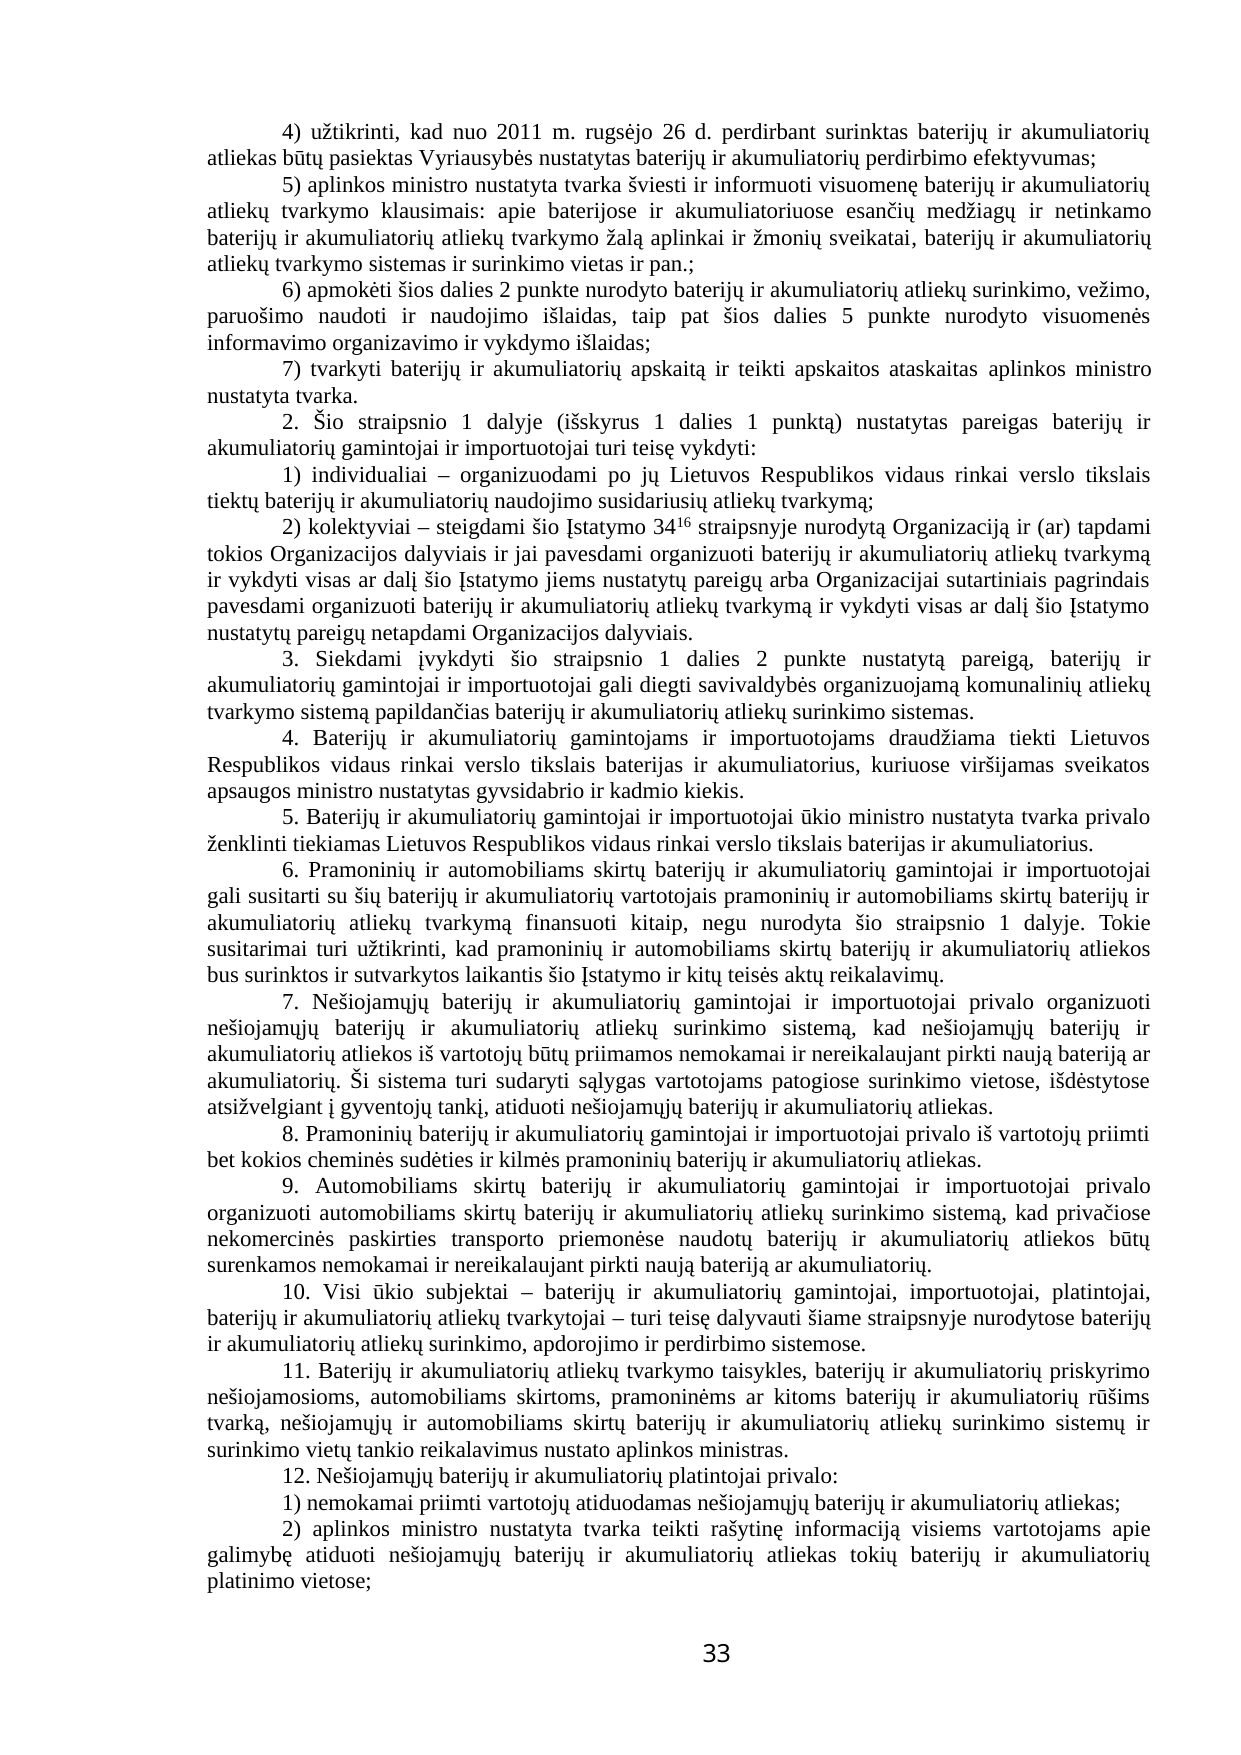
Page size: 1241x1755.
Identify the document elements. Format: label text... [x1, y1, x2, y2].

text 7. Nešiojamųjų baterijų ir akumuliatorių gamintojai ir importuotojai privalo organizuoti nešiojamųjų baterijų ir akumuliatorių atliekų surinkimo sistemą, kad nešiojamųjų baterijų ir akumuliatorių atliekos iš vartotojų būtų priimamos nemokamai ir nereikalaujant pirkti naują bateriją ar akumuliatorių. Ši sistema turi sudaryti sąlygas vartotojams patogiose surinkimo vietose, išdėstytose atsižvelgiant į gyventojų tankį, atiduoti nešiojamųjų baterijų ir akumuliatorių atliekas. [207, 988, 1152, 1119]
text 6. Pramoninių ir automobiliams skirtų baterijų ir akumuliatorių gamintojai ir importuotojai gali susitarti su šių baterijų ir akumuliatorių vartotojais pramoninių ir automobiliams skirtų baterijų ir akumuliatorių atliekų tvarkymą finansuoti kitaip, negu nurodyta šio straipsnio 1 dalyje. Tokie susitarimai turi užtikrinti, kad pramoninių ir automobiliams skirtų baterijų ir akumuliatorių atliekos bus surinktos ir sutvarkytos laikantis šio Įstatymo ir kitų teisės aktų reikalavimų. [207, 856, 1152, 988]
text 2) kolektyviai – steigdami šio Įstatymo 3416 straipsnyje nurodytą Organizaciją ir (ar) tapdami tokios Organizacijos dalyviais ir jai pavesdami organizuoti baterijų ir akumuliatorių atliekų tvarkymą ir vykdyti visas ar dalį šio Įstatymo jiems nustatytų pareigų arba Organizacijai sutartiniais pagrindais pavesdami organizuoti baterijų ir akumuliatorių atliekų tvarkymą ir vykdyti visas ar dalį šio Įstatymo nustatytų pareigų netapdami Organizacijos dalyviais. [207, 513, 1152, 645]
text 12. Nešiojamųjų baterijų ir akumuliatorių platintojai privalo: [207, 1462, 1152, 1488]
text 1) individualiai – organizuodami po jų Lietuvos Respublikos vidaus rinkai verslo tikslais tiektų baterijų ir akumuliatorių naudojimo susidariusių atliekų tvarkymą; [207, 461, 1152, 513]
text 10. Visi ūkio subjektai – baterijų ir akumuliatorių gamintojai, importuotojai, platintojai, baterijų ir akumuliatorių atliekų tvarkytojai – turi teisę dalyvauti šiame straipsnyje nurodytose baterijų ir akumuliatorių atliekų surinkimo, apdorojimo ir perdirbimo sistemose. [207, 1278, 1152, 1357]
text 11. Baterijų ir akumuliatorių atliekų tvarkymo taisykles, baterijų ir akumuliatorių priskyrimo nešiojamosioms, automobiliams skirtoms, pramoninėms ar kitoms baterijų ir akumuliatorių rūšims tvarką, nešiojamųjų ir automobiliams skirtų baterijų ir akumuliatorių atliekų surinkimo sistemų ir surinkimo vietų tankio reikalavimus nustato aplinkos ministras. [207, 1357, 1152, 1462]
text 4. Baterijų ir akumuliatorių gamintojams ir importuotojams draudžiama tiekti Lietuvos Respublikos vidaus rinkai verslo tikslais baterijas ir akumuliatorius, kuriuose viršijamas sveikatos apsaugos ministro nustatytas gyvsidabrio ir kadmio kiekis. [207, 724, 1152, 803]
text 8. Pramoninių baterijų ir akumuliatorių gamintojai ir importuotojai privalo iš vartotojų priimti bet kokios cheminės sudėties ir kilmės pramoninių baterijų ir akumuliatorių atliekas. [207, 1119, 1152, 1172]
text 4) užtikrinti, kad nuo 2011 m. rugsėjo 26 d. perdirbant surinktas baterijų ir akumuliatorių atliekas būtų pasiektas Vyriausybės nustatytas baterijų ir akumuliatorių perdirbimo efektyvumas; [207, 118, 1152, 171]
text 1) nemokamai priimti vartotojų atiduodamas nešiojamųjų baterijų ir akumuliatorių atliekas; [207, 1488, 1152, 1515]
text 2) aplinkos ministro nustatyta tvarka teikti rašytinę informaciją visiems vartotojams apie galimybę atiduoti nešiojamųjų baterijų ir akumuliatorių atliekas tokių baterijų ir akumuliatorių platinimo vietose; [207, 1515, 1152, 1594]
text 5. Baterijų ir akumuliatorių gamintojai ir importuotojai ūkio ministro nustatyta tvarka privalo ženklinti tiekiamas Lietuvos Respublikos vidaus rinkai verslo tikslais baterijas ir akumuliatorius. [207, 803, 1152, 856]
text 2. Šio straipsnio 1 dalyje (išskyrus 1 dalies 1 punktą) nustatytas pareigas baterijų ir akumuliatorių gamintojai ir importuotojai turi teisę vykdyti: [207, 408, 1152, 461]
text 6) apmokėti šios dalies 2 punkte nurodyto baterijų ir akumuliatorių atliekų surinkimo, vežimo, paruošimo naudoti ir naudojimo išlaidas, taip pat šios dalies 5 punkte nurodyto visuomenės informavimo organizavimo ir vykdymo išlaidas; [207, 276, 1152, 355]
text 9. Automobiliams skirtų baterijų ir akumuliatorių gamintojai ir importuotojai privalo organizuoti automobiliams skirtų baterijų ir akumuliatorių atliekų surinkimo sistemą, kad privačiose nekomercinės paskirties transporto priemonėse naudotų baterijų ir akumuliatorių atliekos būtų surenkamos nemokamai ir nereikalaujant pirkti naują bateriją ar akumuliatorių. [207, 1172, 1152, 1278]
text 3. Siekdami įvykdyti šio straipsnio 1 dalies 2 punkte nustatytą pareigą, baterijų ir akumuliatorių gamintojai ir importuotojai gali diegti savivaldybės organizuojamą komunalinių atliekų tvarkymo sistemą papildančias baterijų ir akumuliatorių atliekų surinkimo sistemas. [207, 645, 1152, 724]
text 5) aplinkos ministro nustatyta tvarka šviesti ir informuoti visuomenę baterijų ir akumuliatorių atliekų tvarkymo klausimais: apie baterijose ir akumuliatoriuose esančių medžiagų ir netinkamo baterijų ir akumuliatorių atliekų tvarkymo žalą aplinkai ir žmonių sveikatai, baterijų ir akumuliatorių atliekų tvarkymo sistemas ir surinkimo vietas ir pan.; [207, 171, 1152, 276]
text 7) tvarkyti baterijų ir akumuliatorių apskaitą ir teikti apskaitos ataskaitas aplinkos ministro nustatyta tvarka. [207, 355, 1152, 408]
